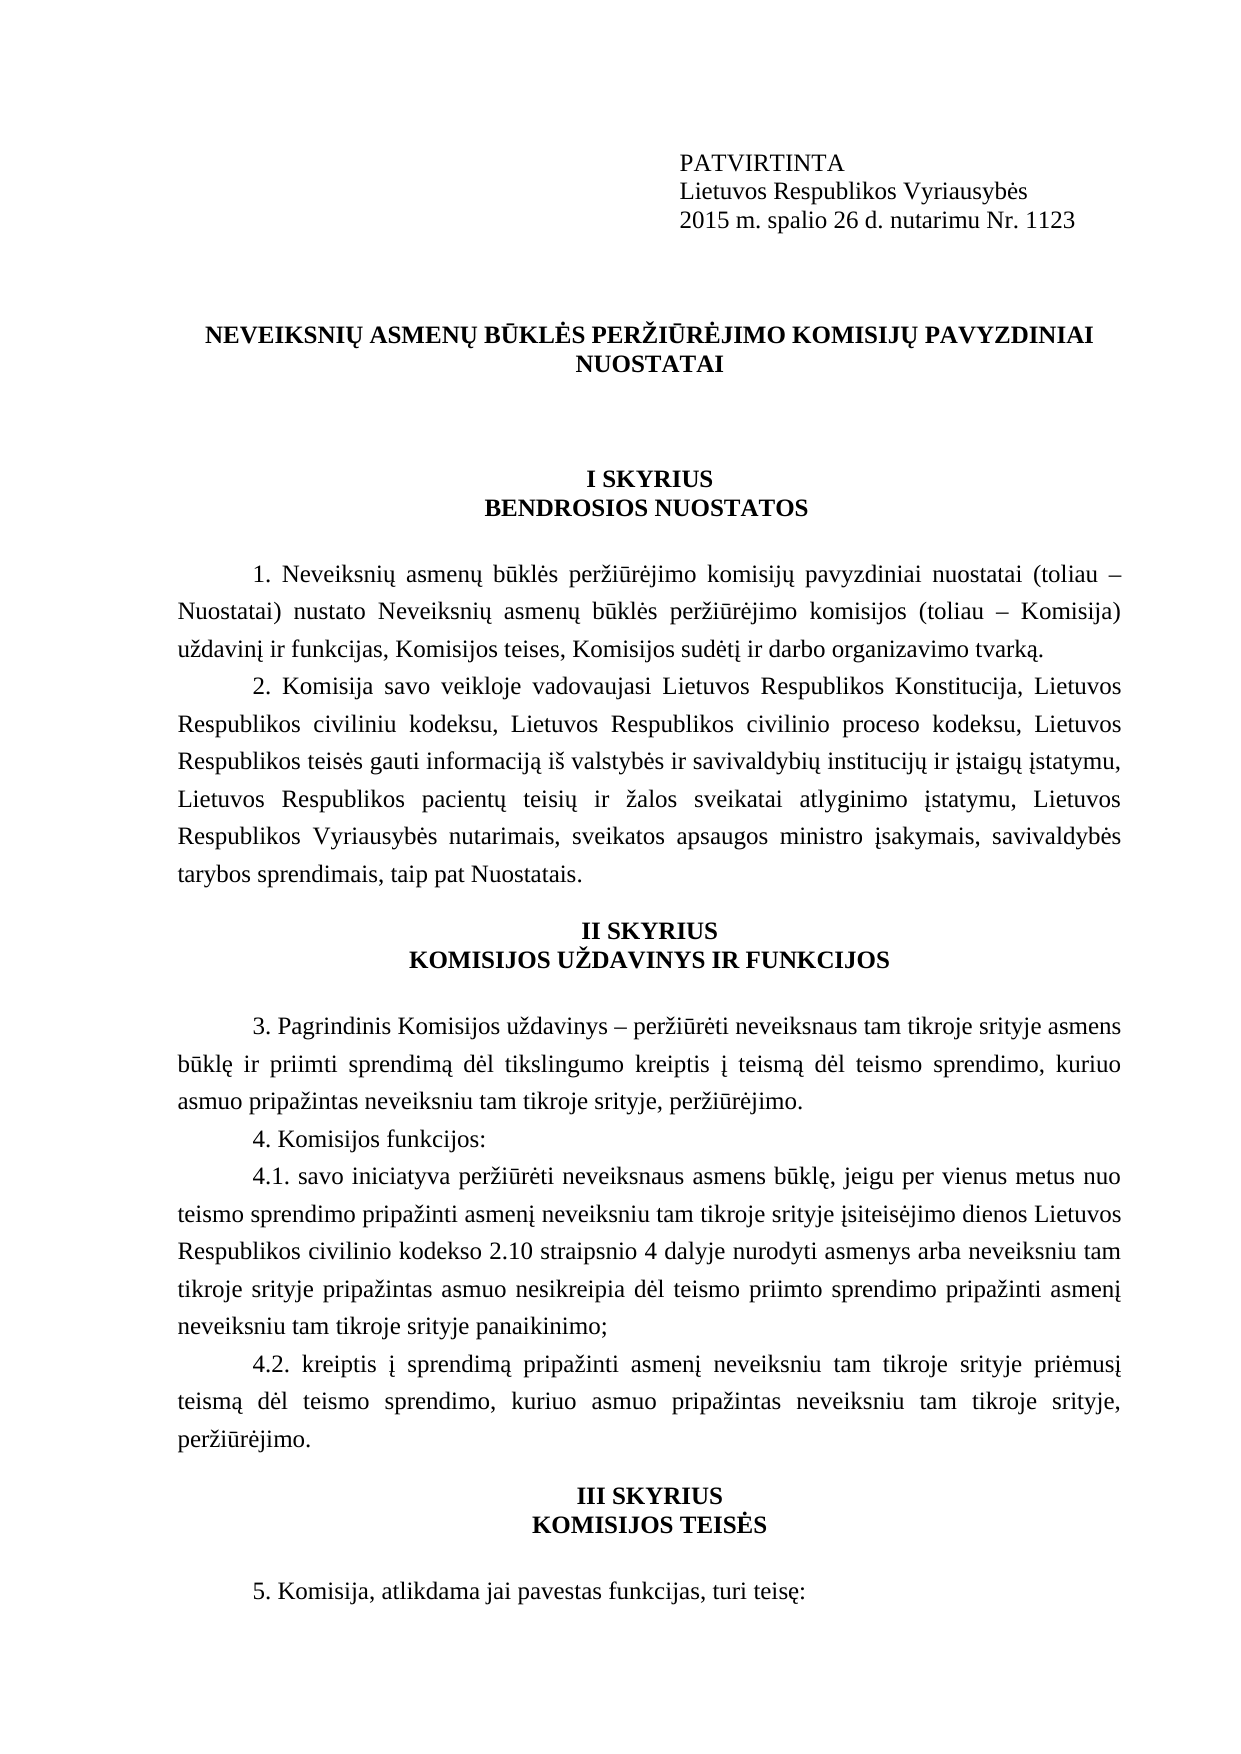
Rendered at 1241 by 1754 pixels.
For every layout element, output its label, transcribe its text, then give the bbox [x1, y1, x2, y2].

text 4. Komisijos funkcijos: [177, 1115, 1122, 1153]
text II SKYRIUS [177, 916, 1122, 945]
text 4.2. kreiptis į sprendimą pripažinti asmenį neveiksniu tam tikroje srityje priėmusį teismą dėl teismo sprendimo, kuriuo asmuo pripažintas neveiksniu tam tikroje srityje, peržiūrėjimo. [177, 1340, 1122, 1453]
text PATVIRTINTA Lietuvos Respublikos Vyriausybės 2015 m. spalio 26 d. nutarimu Nr. 1123 [679, 148, 1122, 234]
text 5. Komisija, atlikdama jai pavestas funkcijas, turi teisę: [177, 1568, 1122, 1605]
subtitle I SKYRIUS [177, 464, 1122, 493]
text KOMISIJOS TEISĖS [177, 1510, 1122, 1539]
text 1. Neveiksnių asmenų būklės peržiūrėjimo komisijų pavyzdiniai nuostatai (toliau – Nuostatai) nustato Neveiksnių asmenų būklės peržiūrėjimo komisijos (toliau – Komisija) uždavinį ir funkcijas, Komisijos teises, Komisijos sudėtį ir darbo organizavimo tvarką. [177, 550, 1122, 663]
text 2. Komisija savo veikloje vadovaujasi Lietuvos Respublikos Konstitucija, Lietuvos Respublikos civiliniu kodeksu, Lietuvos Respublikos civilinio proceso kodeksu, Lietuvos Respublikos teisės gauti informaciją iš valstybės ir savivaldybių institucijų ir įstaigų įstatymu, Lietuvos Respublikos pacientų teisių ir žalos sveikatai atlyginimo įstatymu, Lietuvos Respublikos Vyriausybės nutarimais, sveikatos apsaugos ministro įsakymais, savivaldybės tarybos sprendimais, taip pat Nuostatais. [177, 663, 1122, 888]
text 3. Pagrindinis Komisijos uždavinys – peržiūrėti neveiksnaus tam tikroje srityje asmens būklę ir priimti sprendimą dėl tikslingumo kreiptis į teismą dėl teismo sprendimo, kuriuo asmuo pripažintas neveiksniu tam tikroje srityje, peržiūrėjimo. [177, 1003, 1122, 1115]
text III SKYRIUS [177, 1481, 1122, 1510]
subtitle BENDROSIOS NUOSTATOS [177, 493, 1122, 521]
text 4.1. savo iniciatyva peržiūrėti neveiksnaus asmens būklę, jeigu per vienus metus nuo teismo sprendimo pripažinti asmenį neveiksniu tam tikroje srityje įsiteisėjimo dienos Lietuvos Respublikos civilinio kodekso 2.10 straipsnio 4 dalyje nurodyti asmenys arba neveiksniu tam tikroje srityje pripažintas asmuo nesikreipia dėl teismo priimto sprendimo pripažinti asmenį neveiksniu tam tikroje srityje panaikinimo; [177, 1153, 1122, 1340]
text KOMISIJOS UŽDAVINYS IR FUNKCIJOS [177, 945, 1122, 974]
text Neveiksnių asmenų būklės peržiūrėjimo komisijų pavyzdiniai nuostatai [177, 320, 1122, 378]
